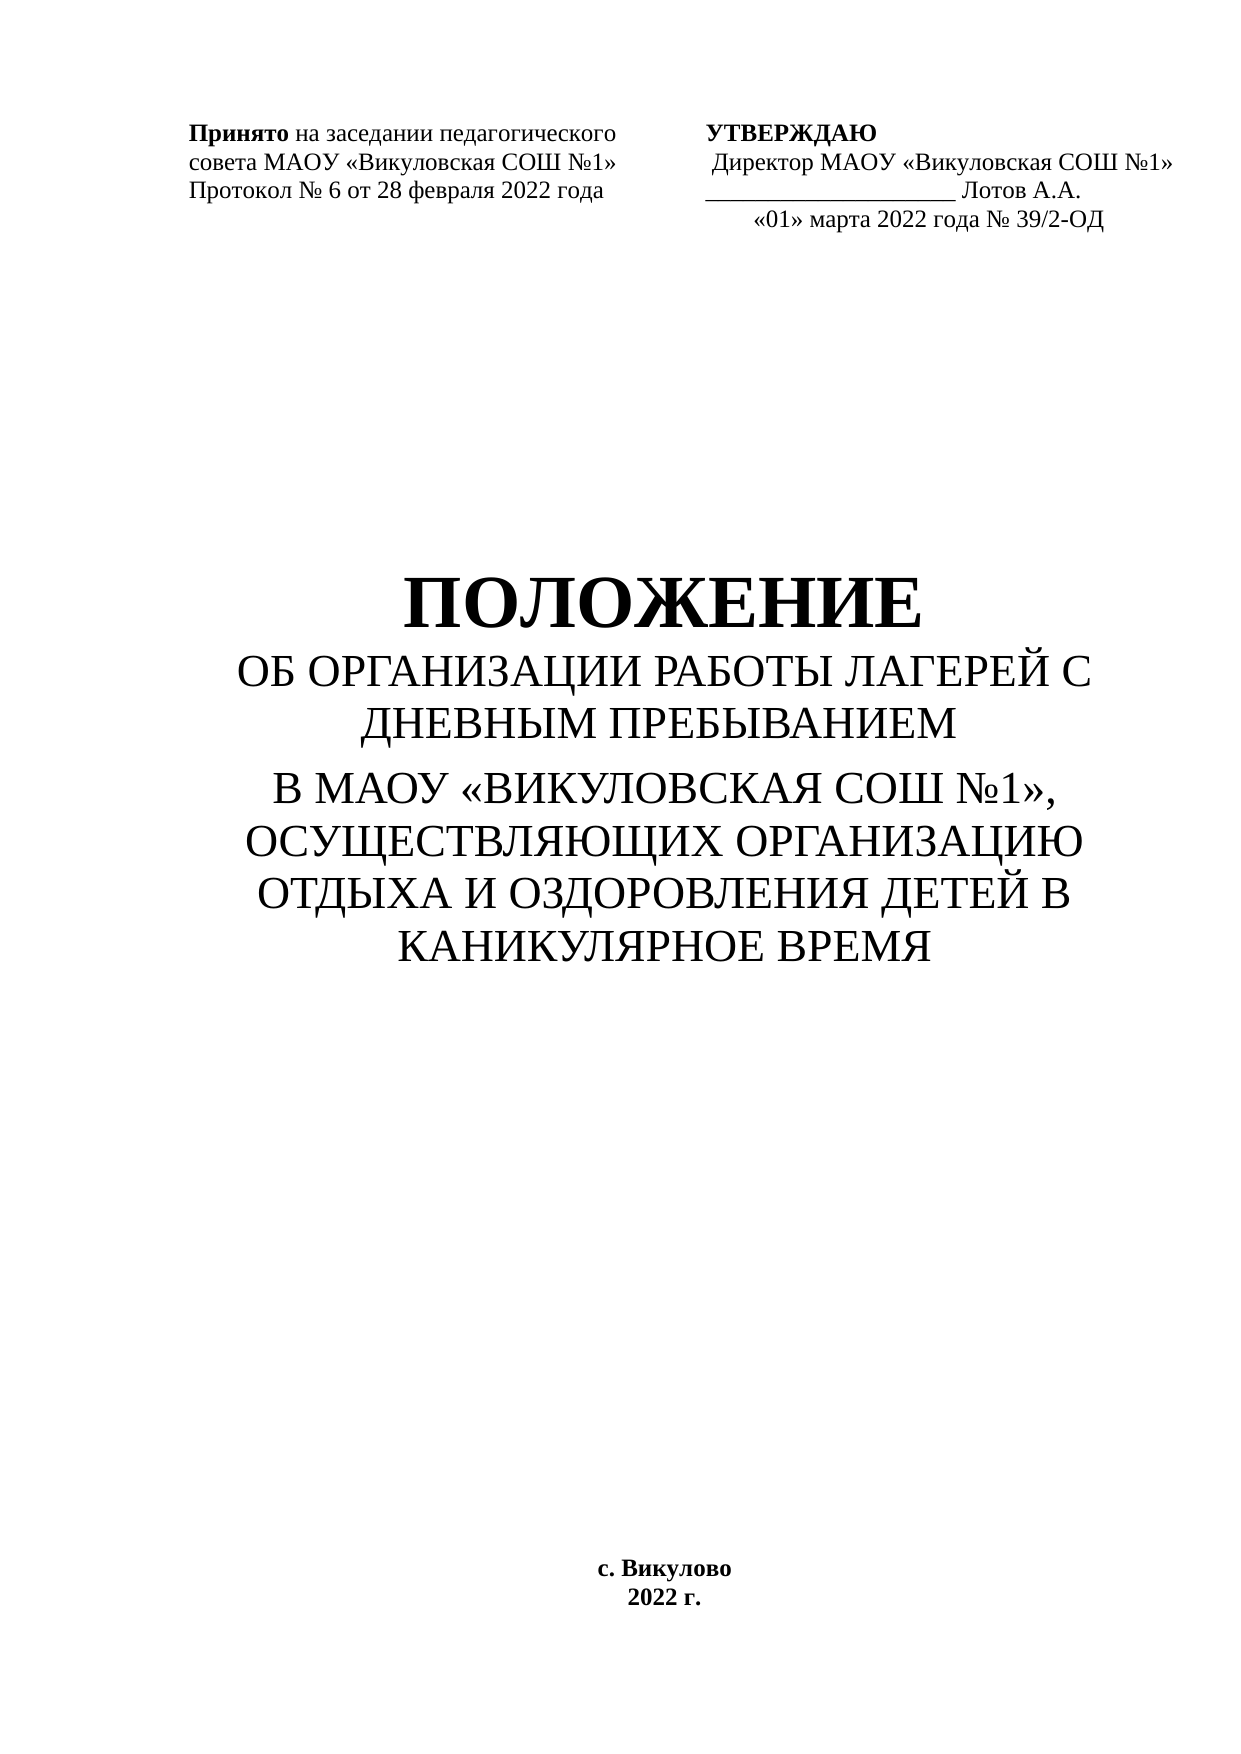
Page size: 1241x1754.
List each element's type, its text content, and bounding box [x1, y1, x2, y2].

table_header УТВЕРЖДАЮ Директор МАОУ «Викуловская СОШ №1» ____________________ Лотов А.А. «01» марта 2022 года № 39/2-ОД [694, 118, 1199, 265]
subtitle 2022 г. [177, 1582, 1152, 1611]
text В МАОУ «ВИКУЛОВСКАЯ СОШ №1», ОСУЩЕСТВЛЯЮЩИХ ОРГАНИЗАЦИЮ ОТДЫХА И ОЗДОРОВЛЕНИЯ ДЕТЕЙ В КАНИКУЛЯРНОЕ ВРЕМЯ [177, 761, 1152, 971]
table_header Принято на заседании педагогического совета МАОУ «Викуловская СОШ №1» Протокол № 6 от 28 февраля 2022 года [177, 118, 694, 265]
text ОБ ОРГАНИЗАЦИИ РАБОТЫ ЛАГЕРЕЙ С ДНЕВНЫМ ПРЕБЫВАНИЕМ [177, 643, 1152, 749]
subtitle с. Викулово [177, 1553, 1152, 1582]
text ПОЛОЖЕНИЕ [177, 557, 1152, 643]
